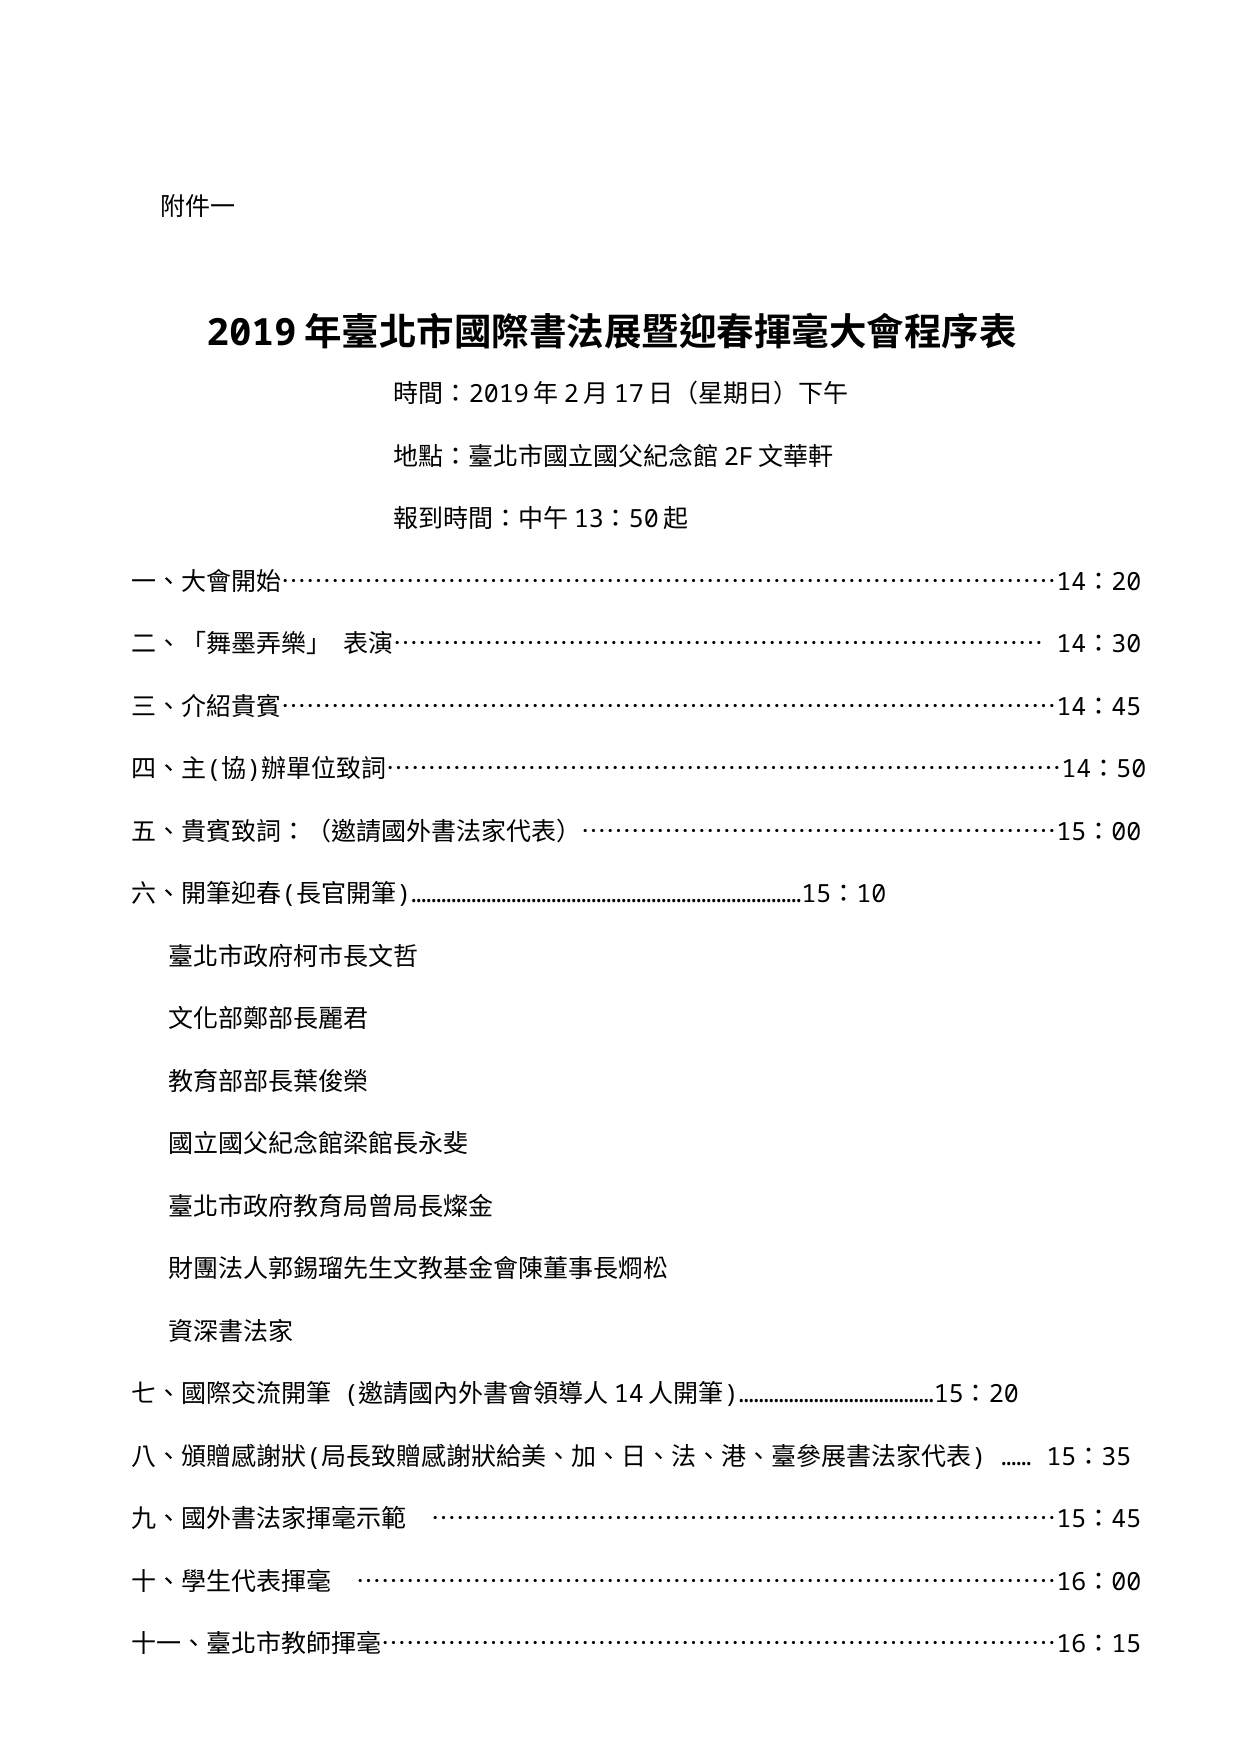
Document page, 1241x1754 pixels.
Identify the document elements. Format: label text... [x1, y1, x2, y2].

text 財團法人郭錫瑠先生文教基金會陳董事長烱松 [131, 1225, 1162, 1288]
text 五、貴賓致詞：（邀請國外書法家代表）…………………………………………………15：00 [131, 788, 1162, 850]
text 附件一 [131, 163, 1162, 225]
text 臺北市政府教育局曾局長燦金 [131, 1163, 1162, 1225]
text 國立國父紀念館梁館長永斐 [131, 1100, 1162, 1163]
text 文化部鄭部長麗君 [131, 975, 1162, 1038]
text 三、介紹貴賓…………………………………………………………………………………14：45 [131, 663, 1162, 725]
text 教育部部長葉俊榮 [131, 1038, 1162, 1100]
text 八、頒贈感謝狀(局長致贈感謝狀給美、加、日、法、港、臺參展書法家代表) …… 15：35 [131, 1413, 1162, 1475]
text 七、國際交流開筆 (邀請國內外書會領導人14人開筆)…………………………………15：20 [131, 1350, 1162, 1413]
text 2019年臺北市國際書法展暨迎春揮毫大會程序表 [131, 288, 1162, 350]
text 時間：2019年2月17日（星期日）下午 [131, 350, 1162, 413]
text 一、大會開始…………………………………………………………………………………14：20 [131, 538, 1162, 600]
text 報到時間：中午13：50起 [131, 475, 1162, 538]
text 二、「舞墨弄樂」 表演…………………………………………………………………… 14：30 [131, 600, 1162, 663]
text 六、開筆迎春(長官開筆)……………………………………………………………………15：10 [131, 850, 1162, 913]
text 四、主(協)辦單位致詞………………………………………………………………………14：50 [131, 725, 1162, 788]
text 十一、臺北市教師揮毫………………………………………………………………………16：15 [131, 1600, 1162, 1663]
text 資深書法家 [131, 1288, 1162, 1350]
text 臺北市政府柯市長文哲 [131, 913, 1162, 975]
text 十、學生代表揮毫 …………………………………………………………………………16：00 [131, 1538, 1162, 1600]
text 九、國外書法家揮毫示範 …………………………………………………………………15：45 [131, 1475, 1162, 1538]
text 地點：臺北市國立國父紀念館2F文華軒 [131, 413, 1162, 475]
